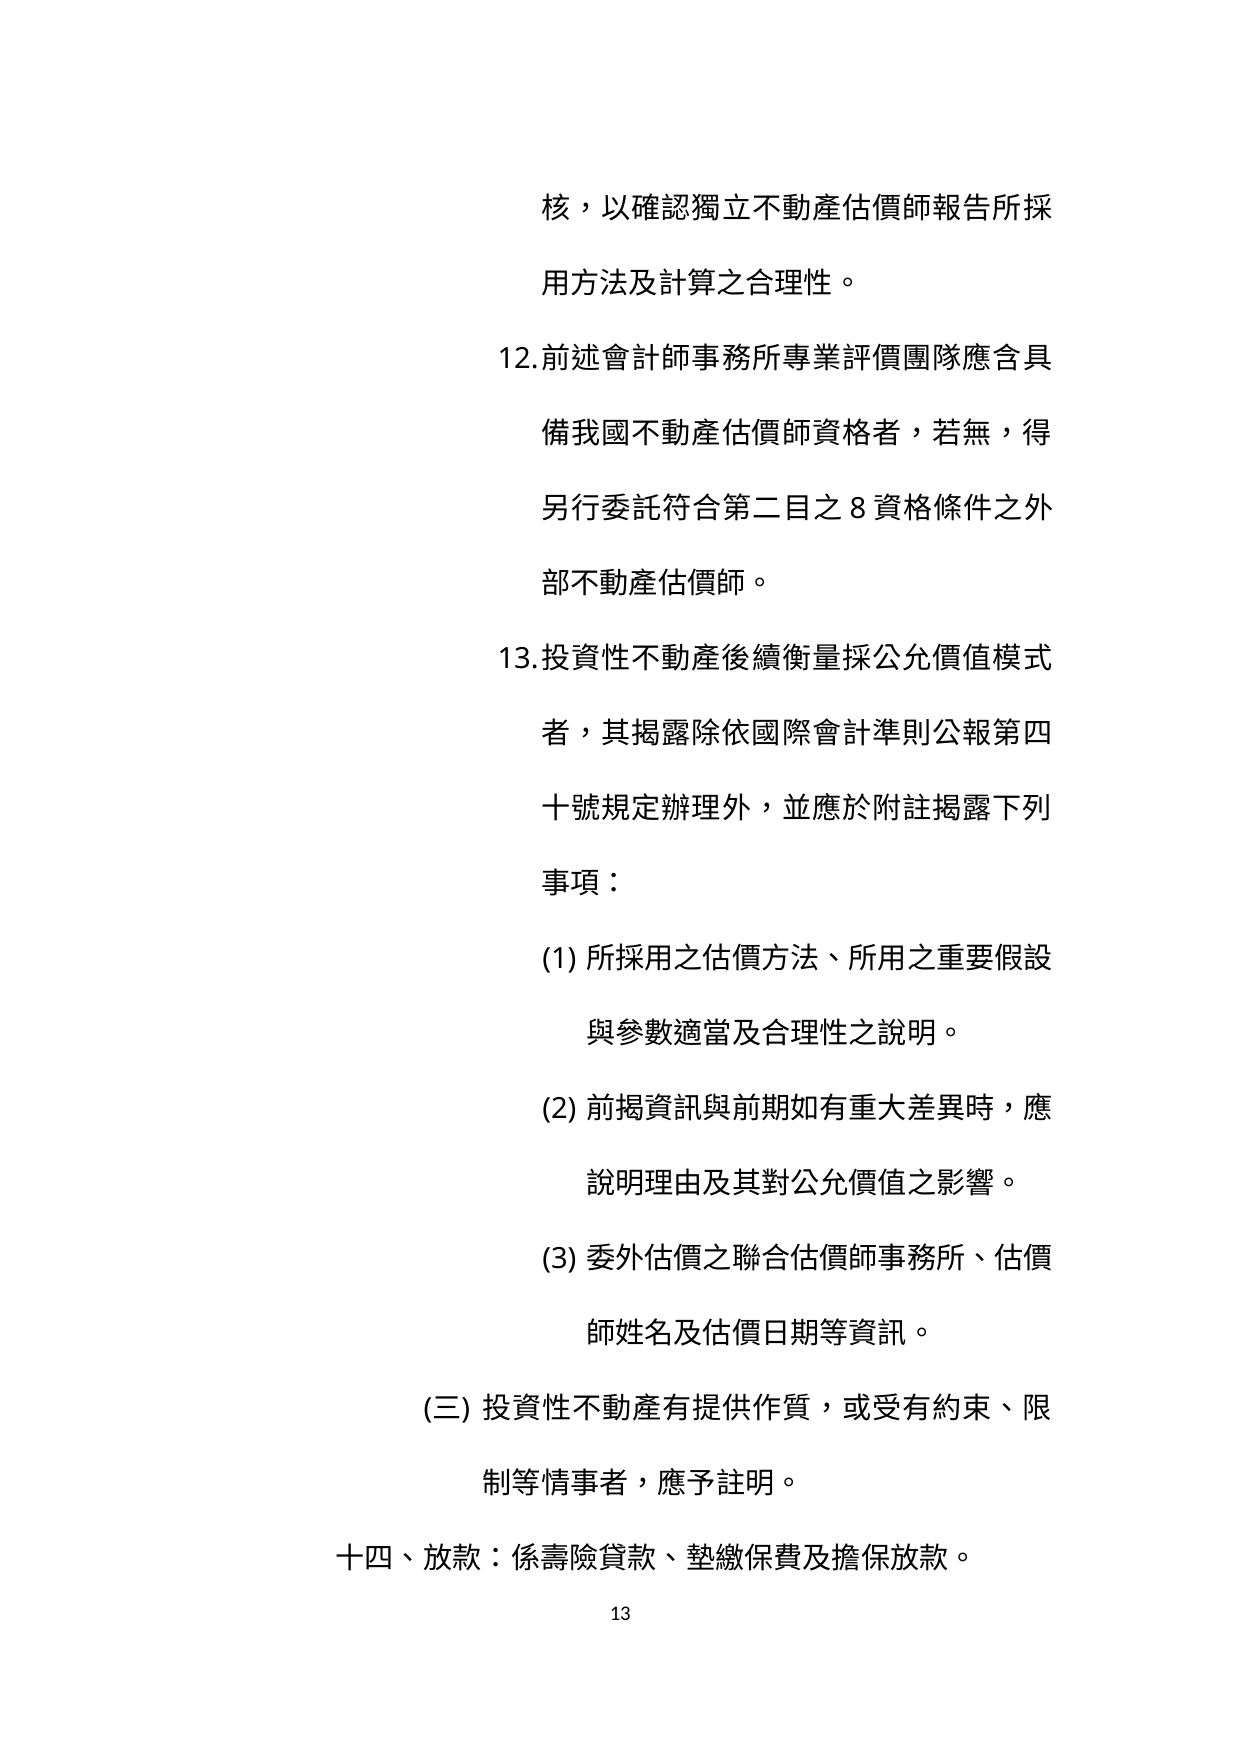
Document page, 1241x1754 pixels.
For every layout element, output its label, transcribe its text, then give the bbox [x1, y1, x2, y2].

list 所採用之估價方法、所用之重要假設與參數適當及合理性之說明。 [542, 912, 1053, 1062]
list 放款：係壽險貸款、墊繳保費及擔保放款。 [335, 1512, 1053, 1587]
list 投資性不動產後續衡量採公允價值模式者，其揭露除依國際會計準則公報第四十號規定辦理外，並應於附註揭露下列事項： [497, 612, 1053, 912]
list 前揭資訊與前期如有重大差異時，應說明理由及其對公允價值之影響。 [542, 1062, 1053, 1212]
list 投資性不動產有提供作質，或受有約束、限制等情事者，應予註明。 [423, 1362, 1053, 1512]
list 委外估價之聯合估價師事務所、估價師姓名及估價日期等資訊。 [542, 1212, 1053, 1362]
list 前述會計師事務所專業評價團隊應含具備我國不動產估價師資格者，若無，得另行委託符合第二目之8資格條件之外部不動產估價師。 [497, 312, 1053, 612]
list 核，以確認獨立不動產估價師報告所採用方法及計算之合理性。 [497, 162, 1053, 312]
